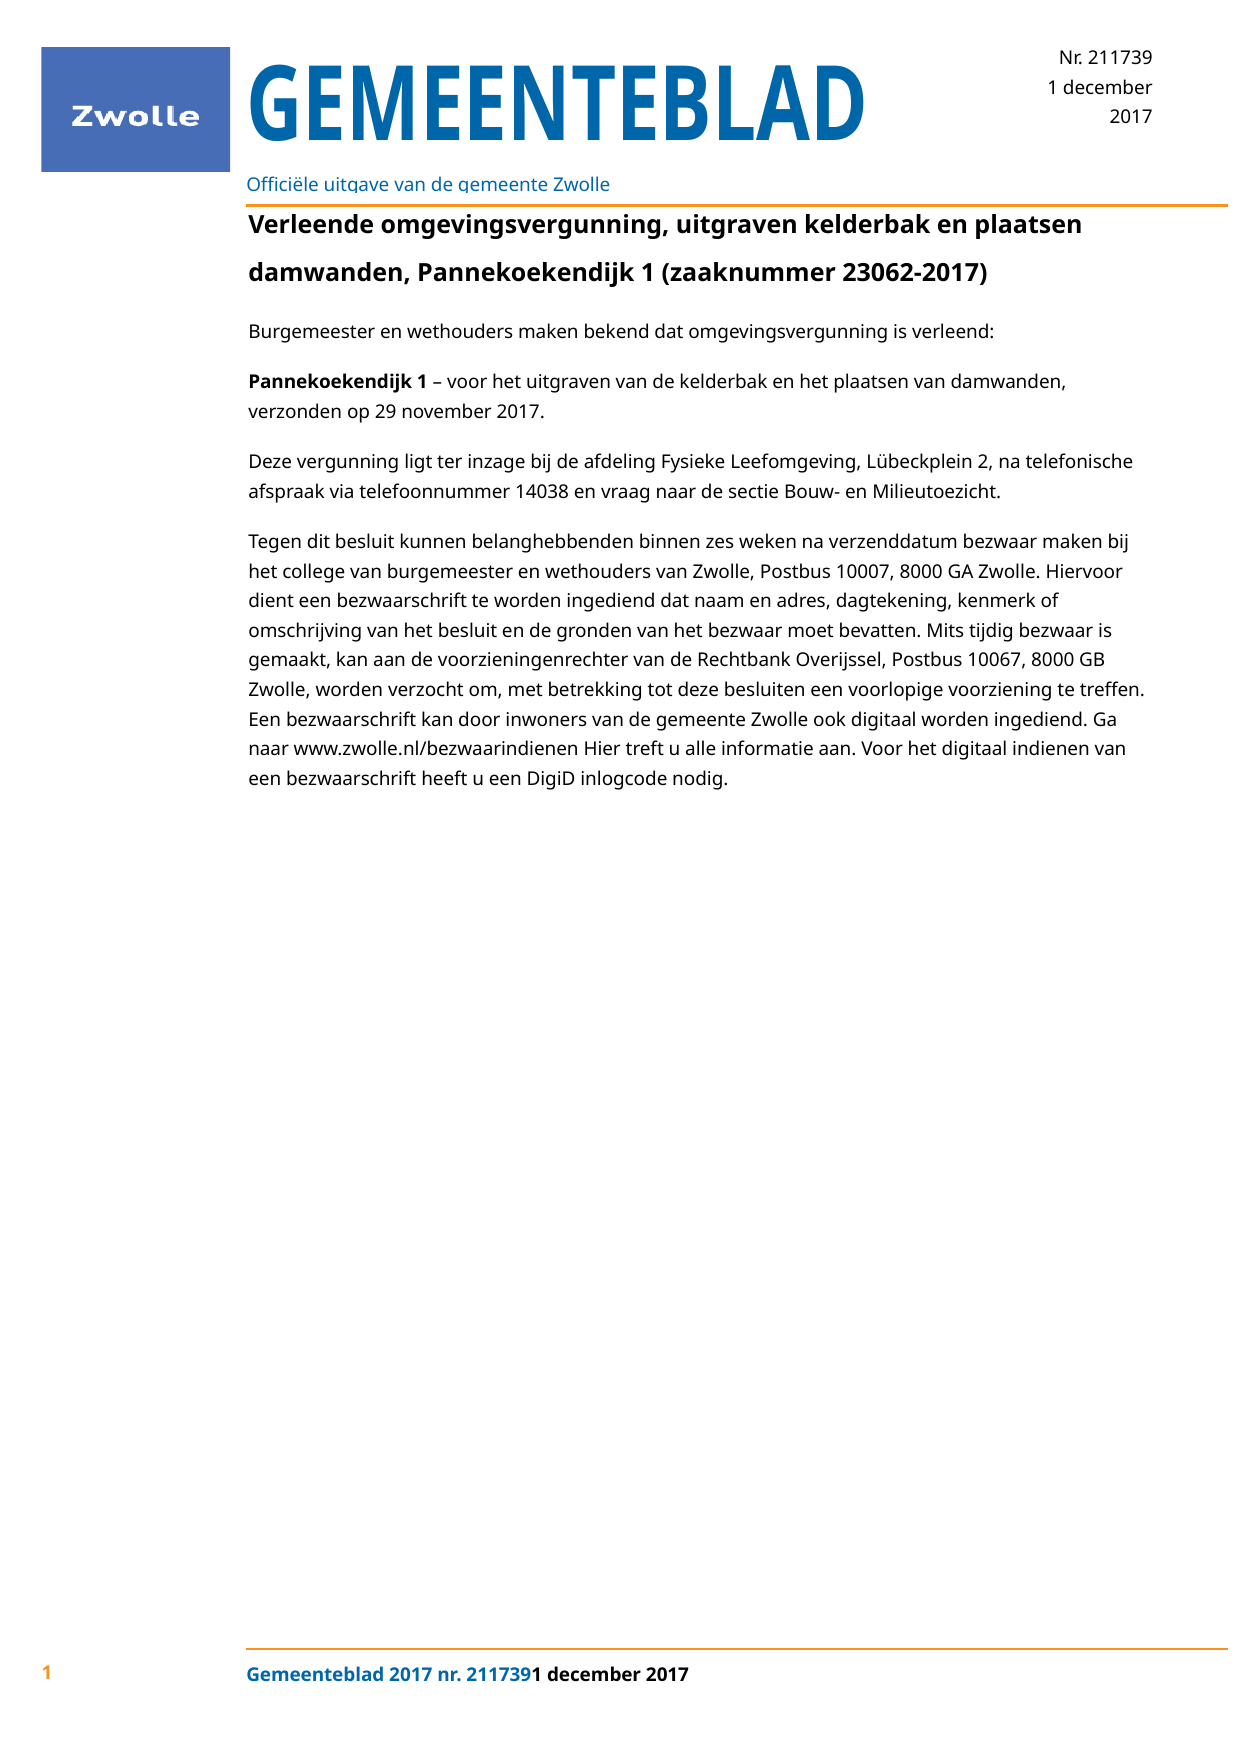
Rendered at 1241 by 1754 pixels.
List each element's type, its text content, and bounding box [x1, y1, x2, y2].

text Burgemeester en wethouders maken bekend dat omgevingsvergunning is verleend: [248, 318, 1152, 344]
text Deze vergunning ligt ter inzage bij de afdeling Fysieke Leefomgeving, Lübeckplein 2, na telefonische afspraak via telefoonnummer 14038 en vraag naar de sectie Bouw- en Milieutoezicht. [248, 448, 1152, 504]
text Tegen dit besluit kunnen belanghebbenden binnen zes weken na verzenddatum bezwaar maken bij het college van burgemeester en wethouders van Zwolle, Postbus 10007, 8000 GA Zwolle. Hiervoor dient een bezwaarschrift te worden ingediend dat naam en adres, dagtekening, kenmerk of omschrijving van het besluit en de gronden van het bezwaar moet bevatten. Mits tijdig bezwaar is gemaakt, kan aan de voorzieningenrechter van de Rechtbank Overijssel, Postbus 10067, 8000 GB Zwolle, worden verzocht om, met betrekking tot deze besluiten een voorlopige voorziening te treffen. Een bezwaarschrift kan door inwoners van de gemeente Zwolle ook digitaal worden ingediend. Ga naar www.zwolle.nl/bezwaarindienen Hier treft u alle informatie aan. Voor het digitaal indienen van een bezwaarschrift heeft u een DigiD inlogcode nodig. [248, 528, 1152, 791]
text Verleende omgevingsvergunning, uitgraven kelderbak en plaatsen damwanden, Pannekoekendijk 1 (zaaknummer 23062-2017) [248, 207, 1152, 288]
picture [41, 47, 231, 172]
text Pannekoekendijk 1 – voor het uitgraven van de kelderbak en het plaatsen van damwanden, verzonden op 29 november 2017. [248, 368, 1152, 424]
